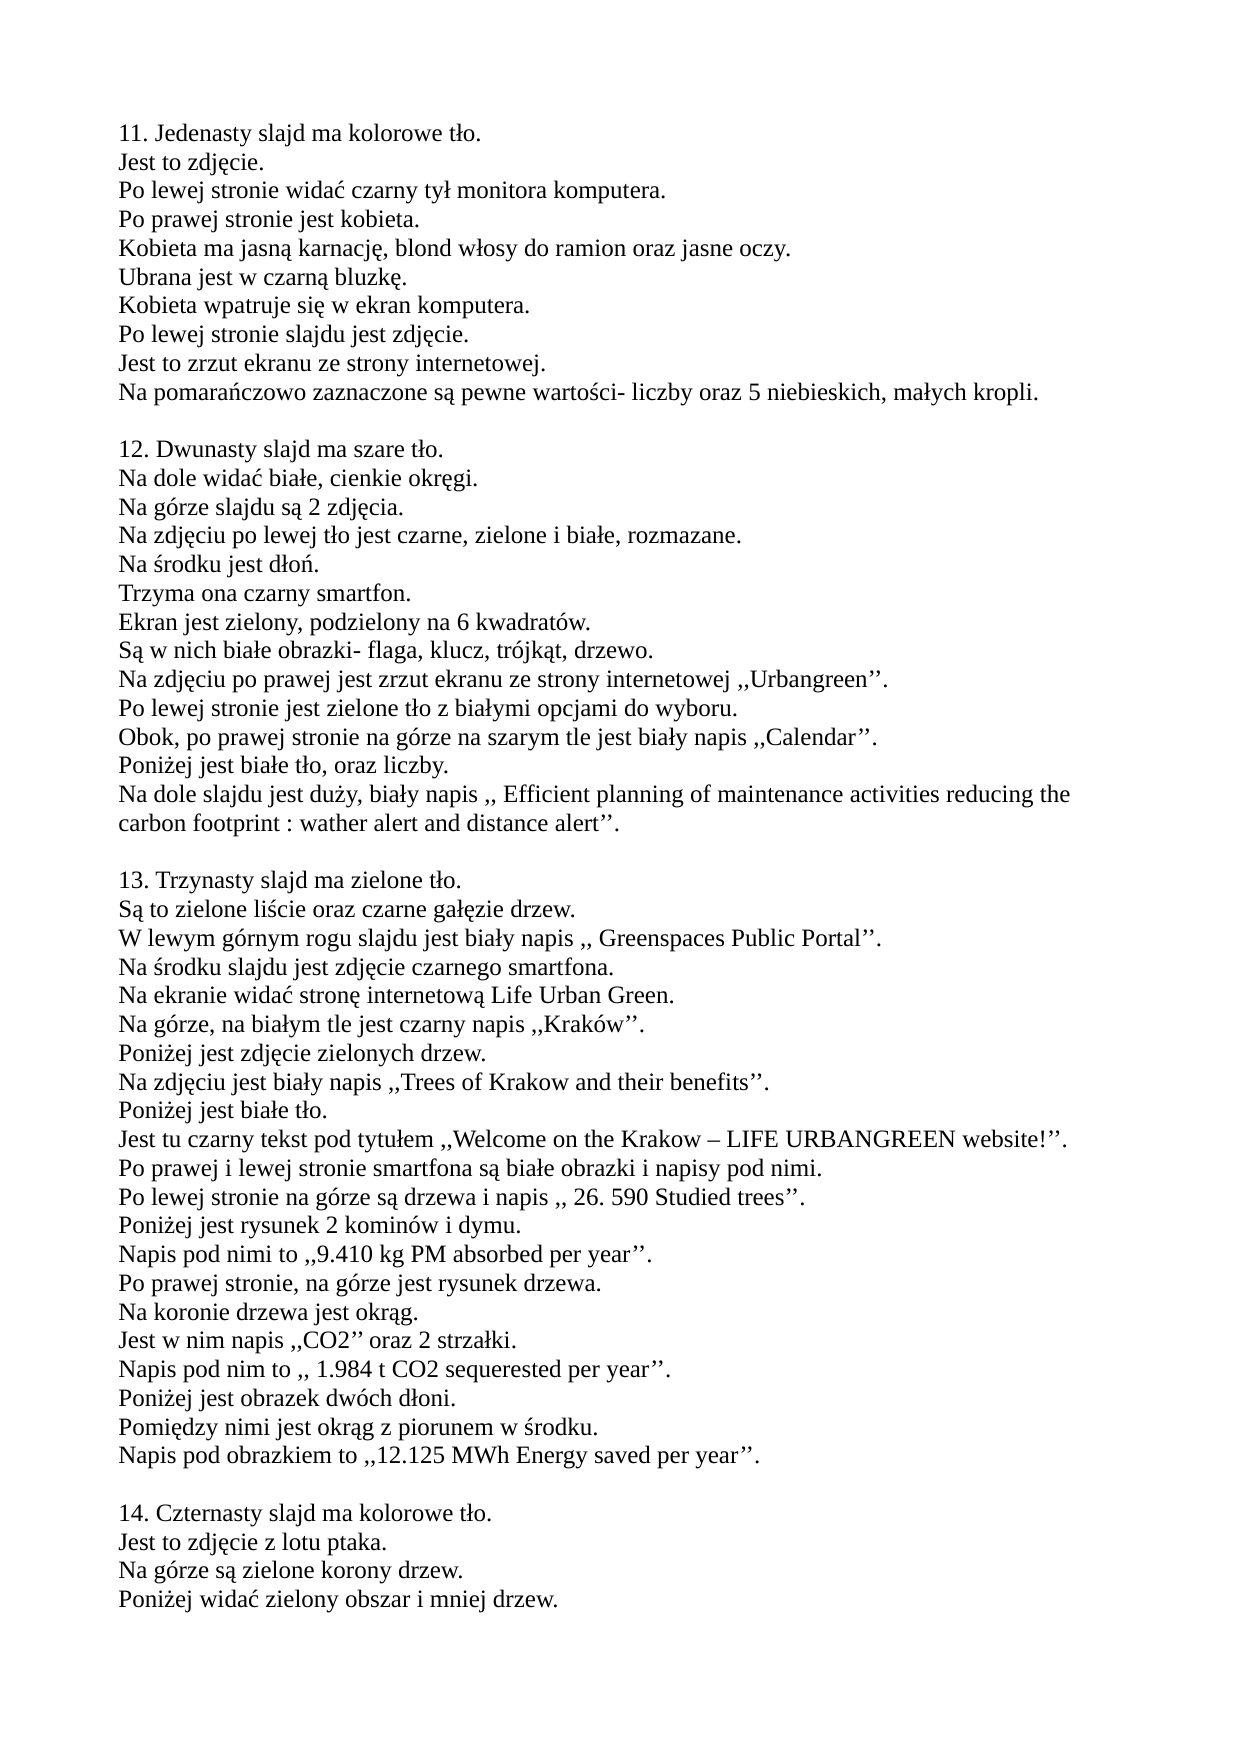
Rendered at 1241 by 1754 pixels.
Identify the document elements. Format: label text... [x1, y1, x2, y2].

text Poniżej jest zdjęcie zielonych drzew. [118, 1038, 1122, 1067]
text Na górze slajdu są 2 zdjęcia. [118, 492, 1122, 521]
text Po lewej stronie jest zielone tło z białymi opcjami do wyboru. [118, 693, 1122, 722]
text Na dole slajdu jest duży, biały napis ,, Efficient planning of maintenance activities reducing the carbon footprint : wather alert and distance alert’’. [118, 779, 1122, 837]
text Po lewej stronie na górze są drzewa i napis ,, 26. 590 Studied trees’’. [118, 1182, 1122, 1211]
text Jest to zdjęcie. [118, 147, 1122, 176]
text Jest w nim napis ,,CO2’’ oraz 2 strzałki. [118, 1326, 1122, 1354]
text Napis pod nim to ,, 1.984 t CO2 sequerested per year’’. [118, 1354, 1122, 1383]
text Poniżej widać zielony obszar i mniej drzew. [118, 1584, 1122, 1613]
text 13. Trzynasty slajd ma zielone tło. [118, 866, 1122, 894]
text Po prawej i lewej stronie smartfona są białe obrazki i napisy pod nimi. [118, 1153, 1122, 1182]
text 12. Dwunasty slajd ma szare tło. [118, 434, 1122, 463]
text W lewym górnym rogu slajdu jest biały napis ,, Greenspaces Public Portal’’. [118, 923, 1122, 952]
text Jest to zrzut ekranu ze strony internetowej. [118, 348, 1122, 377]
text Na koronie drzewa jest okrąg. [118, 1297, 1122, 1326]
text Kobieta wpatruje się w ekran komputera. [118, 291, 1122, 319]
text Pomiędzy nimi jest okrąg z piorunem w środku. [118, 1412, 1122, 1441]
text Są w nich białe obrazki- flaga, klucz, trójkąt, drzewo. [118, 636, 1122, 664]
text Napis pod nimi to ,,9.410 kg PM absorbed per year’’. [118, 1239, 1122, 1268]
text Ekran jest zielony, podzielony na 6 kwadratów. [118, 607, 1122, 636]
text Trzyma ona czarny smartfon. [118, 578, 1122, 607]
text Jest to zdjęcie z lotu ptaka. [118, 1527, 1122, 1556]
text Obok, po prawej stronie na górze na szarym tle jest biały napis ,,Calendar’’. [118, 722, 1122, 751]
text Ubrana jest w czarną bluzkę. [118, 262, 1122, 291]
text 14. Czternasty slajd ma kolorowe tło. [118, 1498, 1122, 1527]
text Na zdjęciu jest biały napis ,,Trees of Krakow and their benefits’’. [118, 1067, 1122, 1096]
text Na górze są zielone korony drzew. [118, 1556, 1122, 1584]
text Napis pod obrazkiem to ,,12.125 MWh Energy saved per year’’. [118, 1441, 1122, 1469]
text Po lewej stronie widać czarny tył monitora komputera. [118, 176, 1122, 204]
text Na zdjęciu po lewej tło jest czarne, zielone i białe, rozmazane. [118, 521, 1122, 549]
text Poniżej jest rysunek 2 kominów i dymu. [118, 1211, 1122, 1239]
text Poniżej jest białe tło, oraz liczby. [118, 751, 1122, 779]
text Na dole widać białe, cienkie okręgi. [118, 463, 1122, 492]
text Są to zielone liście oraz czarne gałęzie drzew. [118, 894, 1122, 923]
text Na środku jest dłoń. [118, 549, 1122, 578]
text Po lewej stronie slajdu jest zdjęcie. [118, 319, 1122, 348]
text Na ekranie widać stronę internetową Life Urban Green. [118, 981, 1122, 1009]
text Poniżej jest obrazek dwóch dłoni. [118, 1383, 1122, 1412]
text Na pomarańczowo zaznaczone są pewne wartości- liczby oraz 5 niebieskich, małych kropli. [118, 377, 1122, 406]
text Po prawej stronie jest kobieta. [118, 204, 1122, 233]
text Na zdjęciu po prawej jest zrzut ekranu ze strony internetowej ,,Urbangreen’’. [118, 664, 1122, 693]
text Kobieta ma jasną karnację, blond włosy do ramion oraz jasne oczy. [118, 233, 1122, 262]
text Poniżej jest białe tło. [118, 1096, 1122, 1124]
text Na górze, na białym tle jest czarny napis ,,Kraków’’. [118, 1009, 1122, 1038]
text Na środku slajdu jest zdjęcie czarnego smartfona. [118, 952, 1122, 981]
text 11. Jedenasty slajd ma kolorowe tło. [118, 118, 1122, 147]
text Jest tu czarny tekst pod tytułem ,,Welcome on the Krakow – LIFE URBANGREEN website!’’. [118, 1124, 1122, 1153]
text Po prawej stronie, na górze jest rysunek drzewa. [118, 1268, 1122, 1297]
